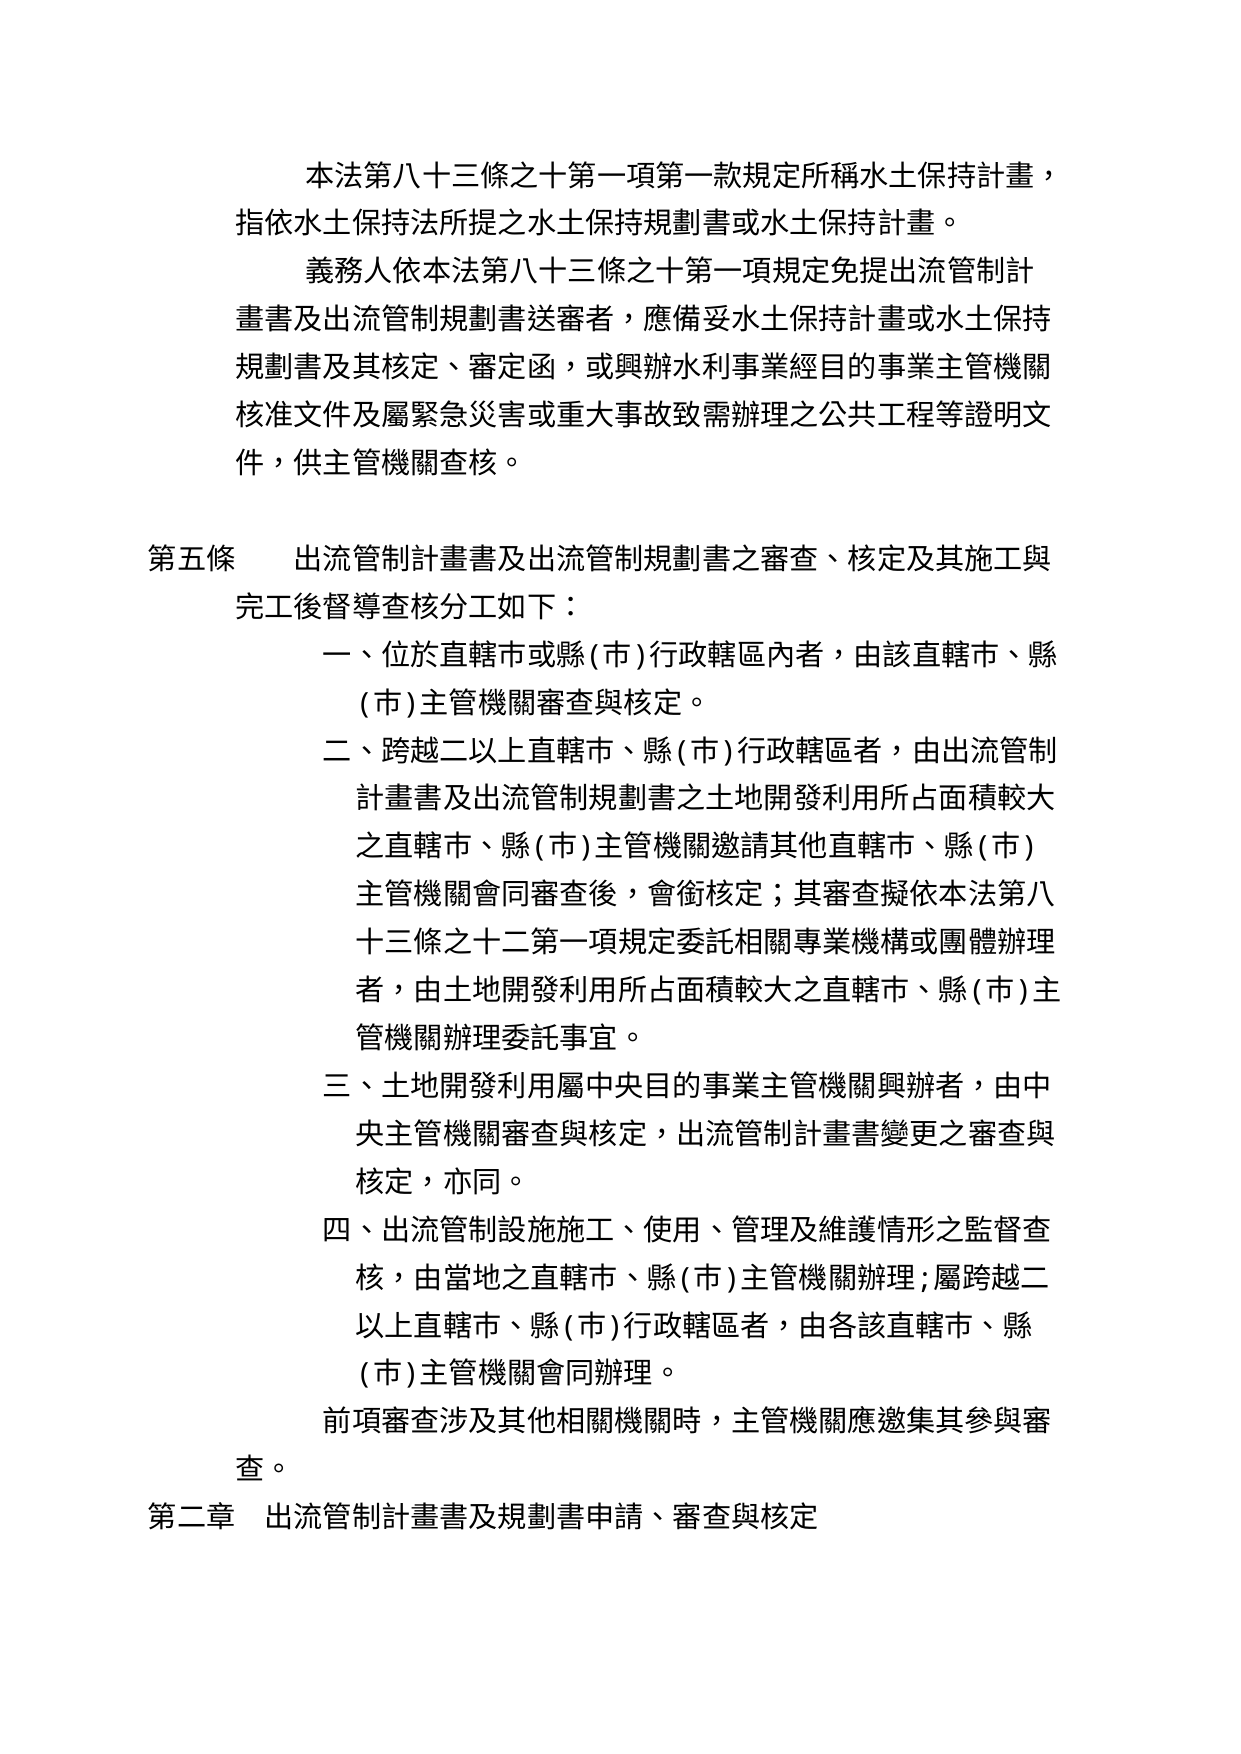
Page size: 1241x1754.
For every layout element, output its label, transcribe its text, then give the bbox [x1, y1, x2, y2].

text 二、跨越二以上直轄巿、縣(巿)行政轄區者，由出流管制計畫書及出流管制規劃書之土地開發利用所占面積較大之直轄巿、縣(巿)主管機關邀請其他直轄巿、縣(巿)主管機關會同審查後，會銜核定；其審查擬依本法第八十三條之十二第一項規定委託相關專業機構或團體辦理者，由土地開發利用所占面積較大之直轄巿、縣(巿)主管機關辦理委託事宜。 [148, 723, 1063, 1058]
text 第二章 出流管制計畫書及規劃書申請、審查與核定 [148, 1489, 1063, 1537]
text 前項審查涉及其他相關機關時，主管機關應邀集其參與審查。 [148, 1393, 1063, 1489]
text 四、出流管制設施施工、使用、管理及維護情形之監督查核，由當地之直轄巿、縣(巿)主管機關辦理;屬跨越二以上直轄巿、縣(巿)行政轄區者，由各該直轄巿、縣(巿)主管機關會同辦理。 [148, 1202, 1063, 1393]
text 本法第八十三條之十第一項第一款規定所稱水土保持計畫，指依水土保持法所提之水土保持規劃書或水土保持計畫。 義務人依本法第八十三條之十第一項規定免提出流管制計畫書及出流管制規劃書送審者，應備妥水土保持計畫或水土保持規劃書及其核定、審定函，或興辦水利事業經目的事業主管機關核准文件及屬緊急災害或重大事故致需辦理之公共工程等證明文件，供主管機關查核。 [148, 148, 1063, 483]
text 第五條 出流管制計畫書及出流管制規劃書之審查、核定及其施工與完工後督導查核分工如下： [148, 531, 1063, 627]
text 一、位於直轄巿或縣(巿)行政轄區內者，由該直轄巿、縣(巿)主管機關審查與核定。 [148, 627, 1063, 723]
text 三、土地開發利用屬中央目的事業主管機關興辦者，由中央主管機關審查與核定，出流管制計畫書變更之審查與核定，亦同。 [148, 1058, 1063, 1202]
